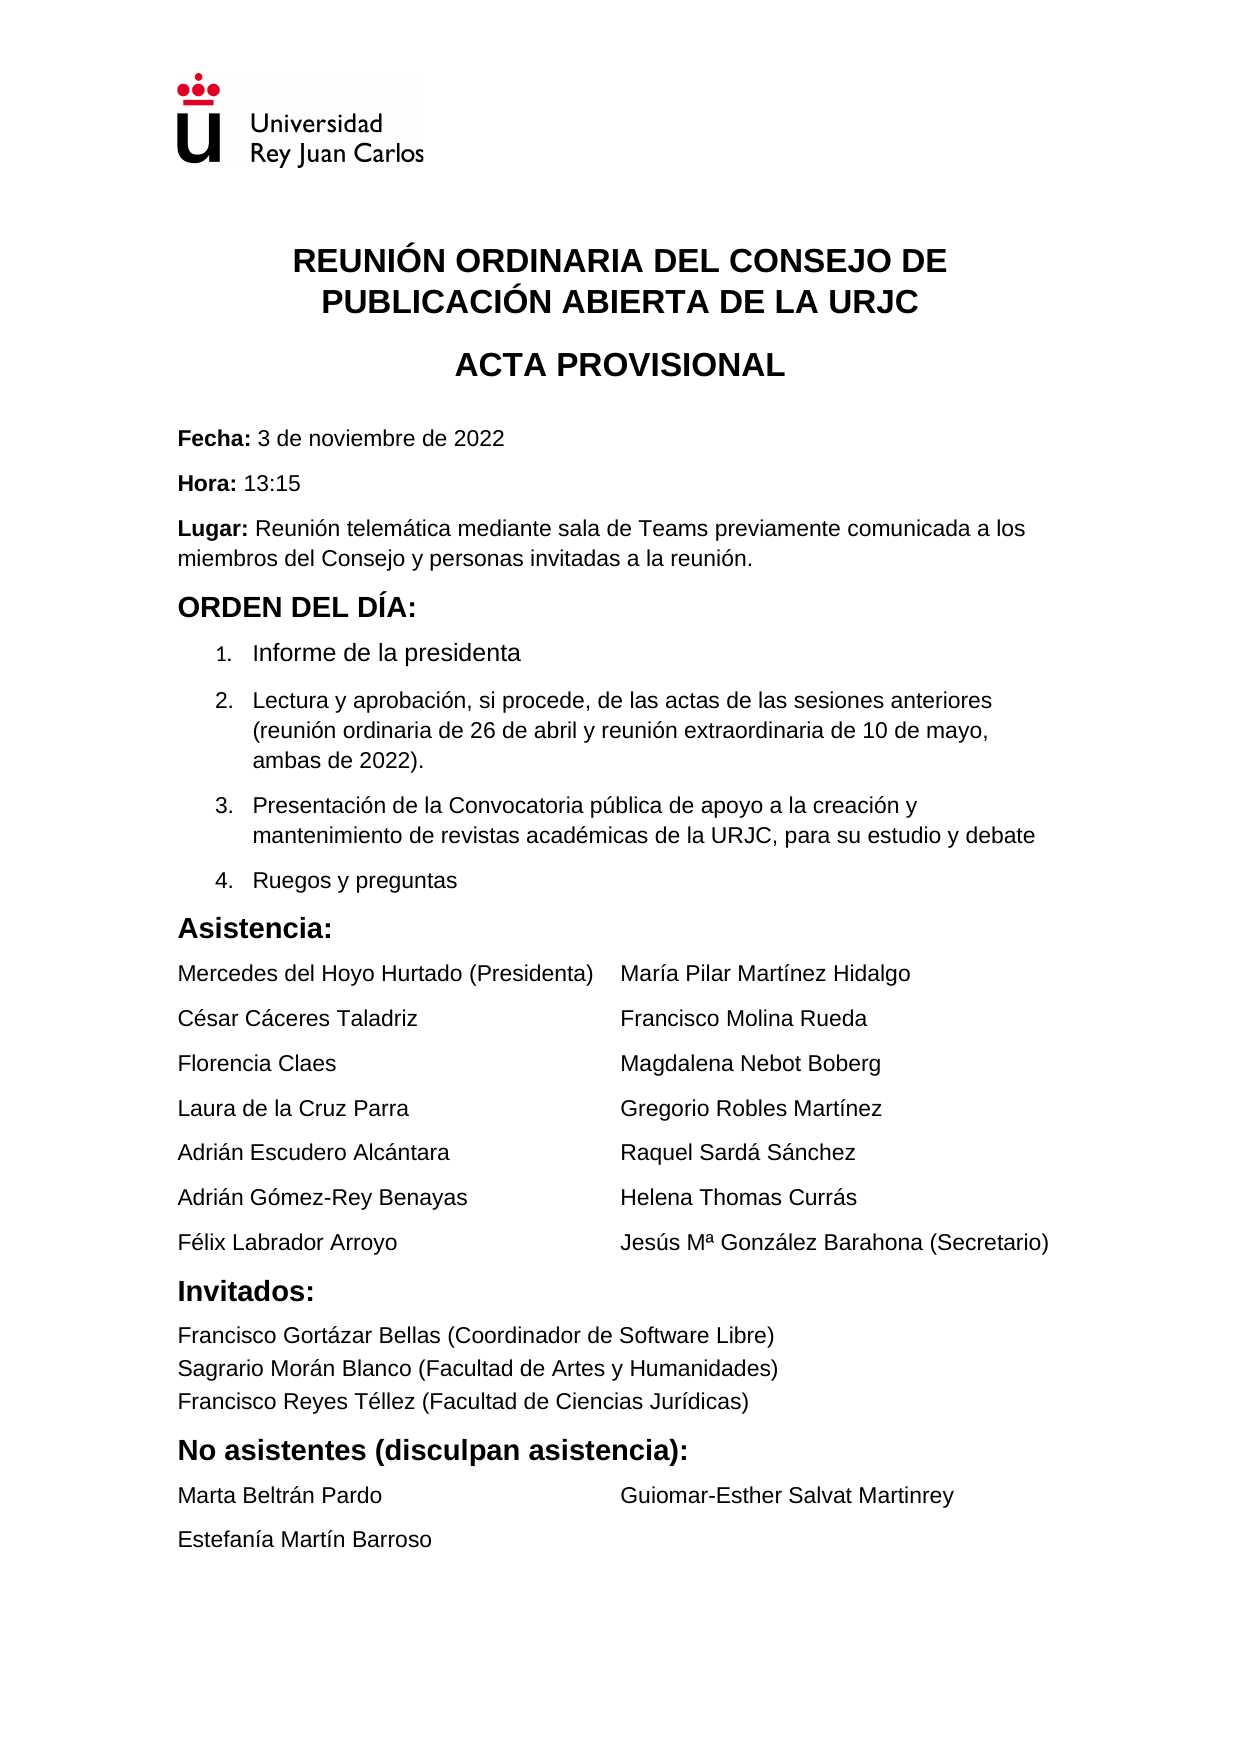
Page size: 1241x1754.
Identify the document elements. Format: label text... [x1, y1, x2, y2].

text Mercedes del Hoyo Hurtado (Presidenta) [177, 960, 620, 987]
text Francisco Gortázar Bellas (Coordinador de Software Libre) [177, 1322, 1063, 1349]
text Estefanía Martín Barroso [177, 1526, 620, 1553]
picture [177, 73, 424, 168]
text Hora: 13:15 [177, 470, 1063, 496]
text Félix Labrador Arroyo [177, 1229, 620, 1255]
text Francisco Molina Rueda [620, 1005, 1063, 1031]
text Magdalena Nebot Boberg [620, 1050, 1063, 1076]
subtitle ACTA PROVISIONAL [177, 345, 1063, 383]
text Fecha: 3 de noviembre de 2022 [177, 425, 1063, 452]
subtitle REUNIÓN ORDINARIA DEL CONSEJO DE PUBLICACIÓN ABIERTA DE LA URJC [177, 241, 1063, 321]
text Raquel Sardá Sánchez [620, 1139, 1063, 1166]
subtitle No asistentes (disculpan asistencia): [177, 1433, 1063, 1467]
text Helena Thomas Currás [620, 1184, 1063, 1211]
text Guiomar-Esther Salvat Martinrey [620, 1482, 1063, 1508]
subtitle Invitados: [177, 1274, 1063, 1307]
text Gregorio Robles Martínez [620, 1094, 1063, 1121]
text Marta Beltrán Pardo [177, 1482, 620, 1508]
text Florencia Claes [177, 1050, 620, 1076]
text Adrián Gómez-Rey Benayas [177, 1184, 620, 1211]
text Jesús Mª González Barahona (Secretario) [620, 1229, 1063, 1255]
text Adrián Escudero Alcántara [177, 1139, 620, 1166]
list Lectura y aprobación, si procede, de las actas de las sesiones anteriores (reunión ordinaria de 26 de abril y reunión extraordinaria de 10 de mayo, ambas de 2022). [215, 687, 1063, 773]
text Francisco Reyes Téllez (Facultad de Ciencias Jurídicas) [177, 1388, 1063, 1414]
text Sagrario Morán Blanco (Facultad de Artes y Humanidades) [177, 1355, 1063, 1382]
text María Pilar Martínez Hidalgo [620, 960, 1063, 987]
text Laura de la Cruz Parra [177, 1094, 620, 1121]
text César Cáceres Taladriz [177, 1005, 620, 1031]
subtitle ORDEN DEL DÍA: [177, 590, 1063, 623]
text Lugar: Reunión telemática mediante sala de Teams previamente comunicada a los miembros del Consejo y personas invitadas a la reunión. [177, 515, 1063, 571]
list Ruegos y preguntas [215, 867, 1063, 893]
list Presentación de la Convocatoria pública de apoyo a la creación y mantenimiento de revistas académicas de la URJC, para su estudio y debate [215, 792, 1063, 848]
list Informe de la presidenta [215, 638, 1063, 668]
subtitle Asistencia: [177, 912, 1063, 945]
